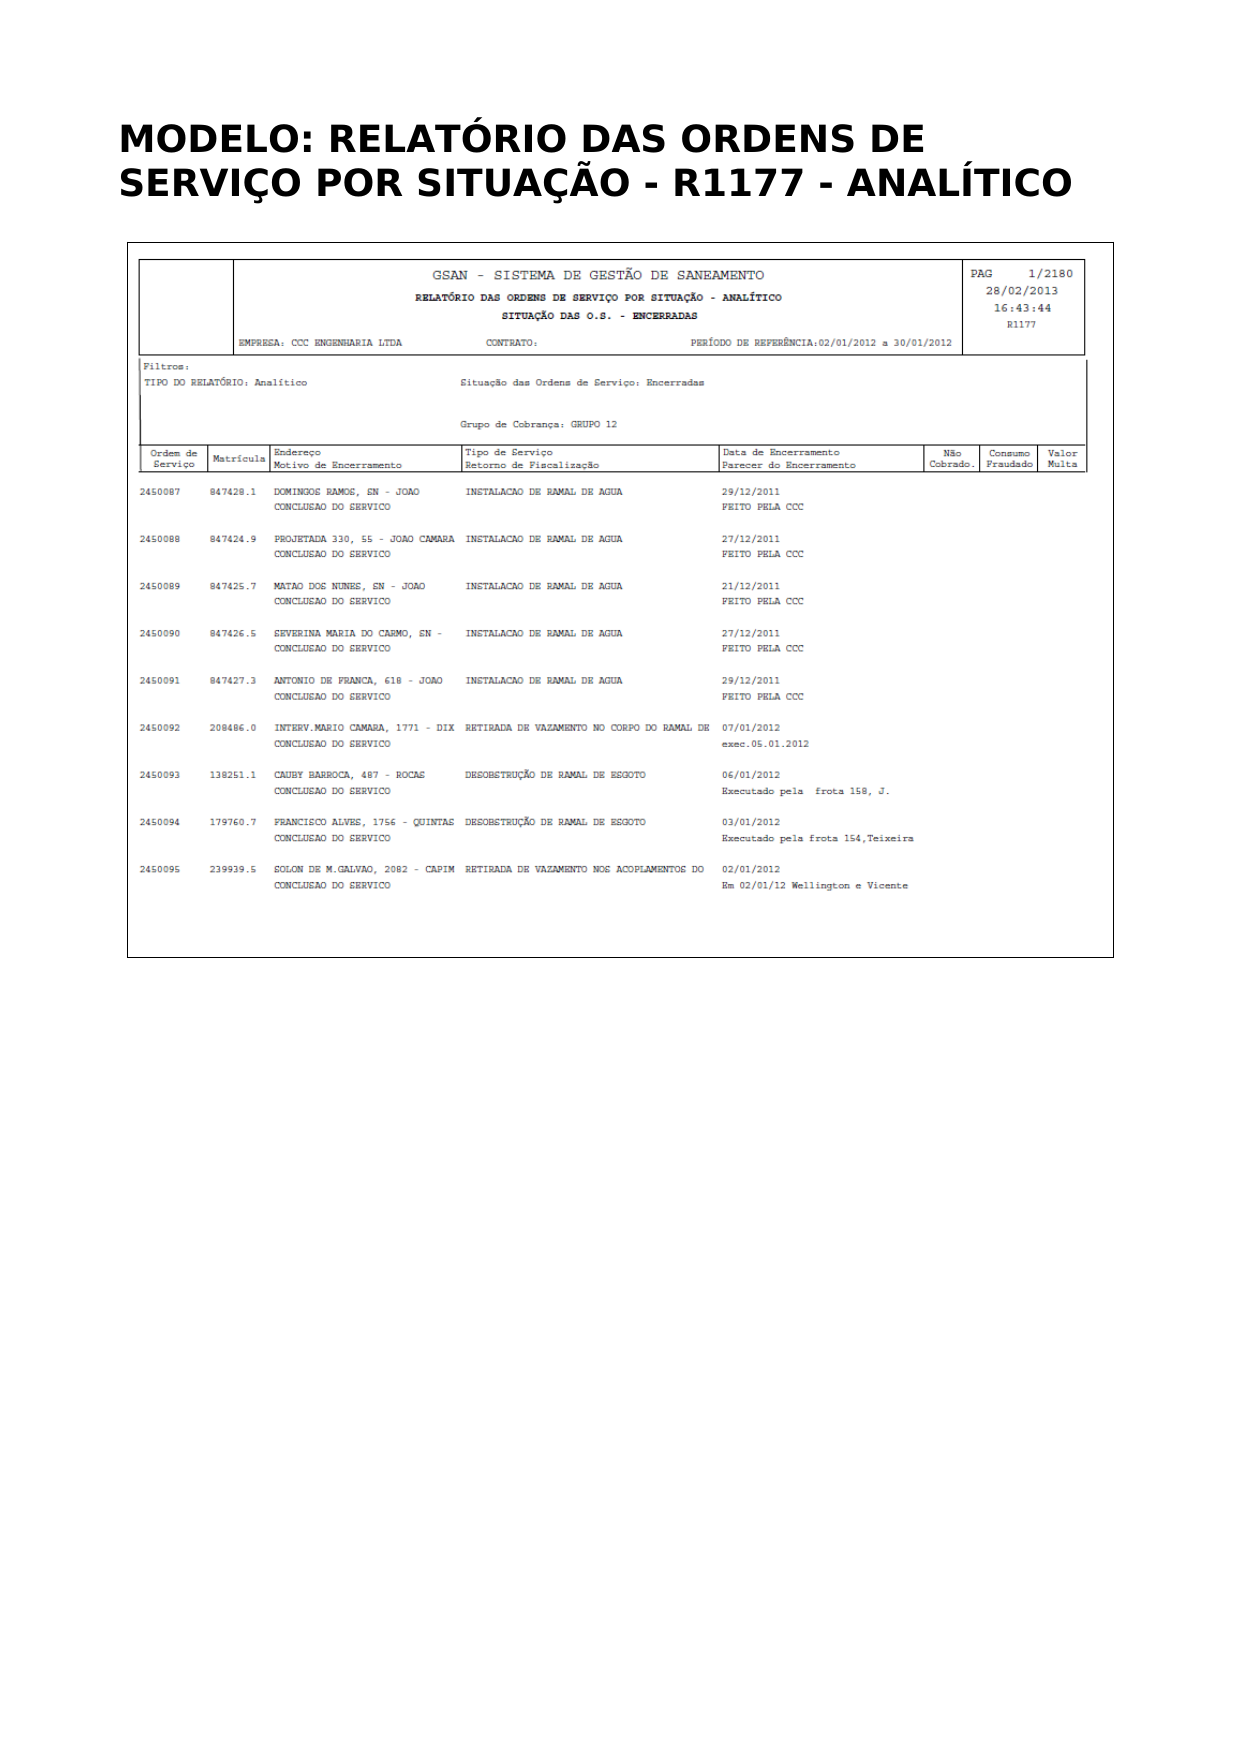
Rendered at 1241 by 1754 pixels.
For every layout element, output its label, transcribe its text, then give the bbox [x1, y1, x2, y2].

table_header [128, 243, 1113, 957]
subtitle MODELO: RELATÓRIO DAS ORDENS DE SERVIÇO POR SITUAÇÃO - R1177 - ANALÍTICO [118, 118, 1122, 205]
picture [129, 244, 1111, 926]
